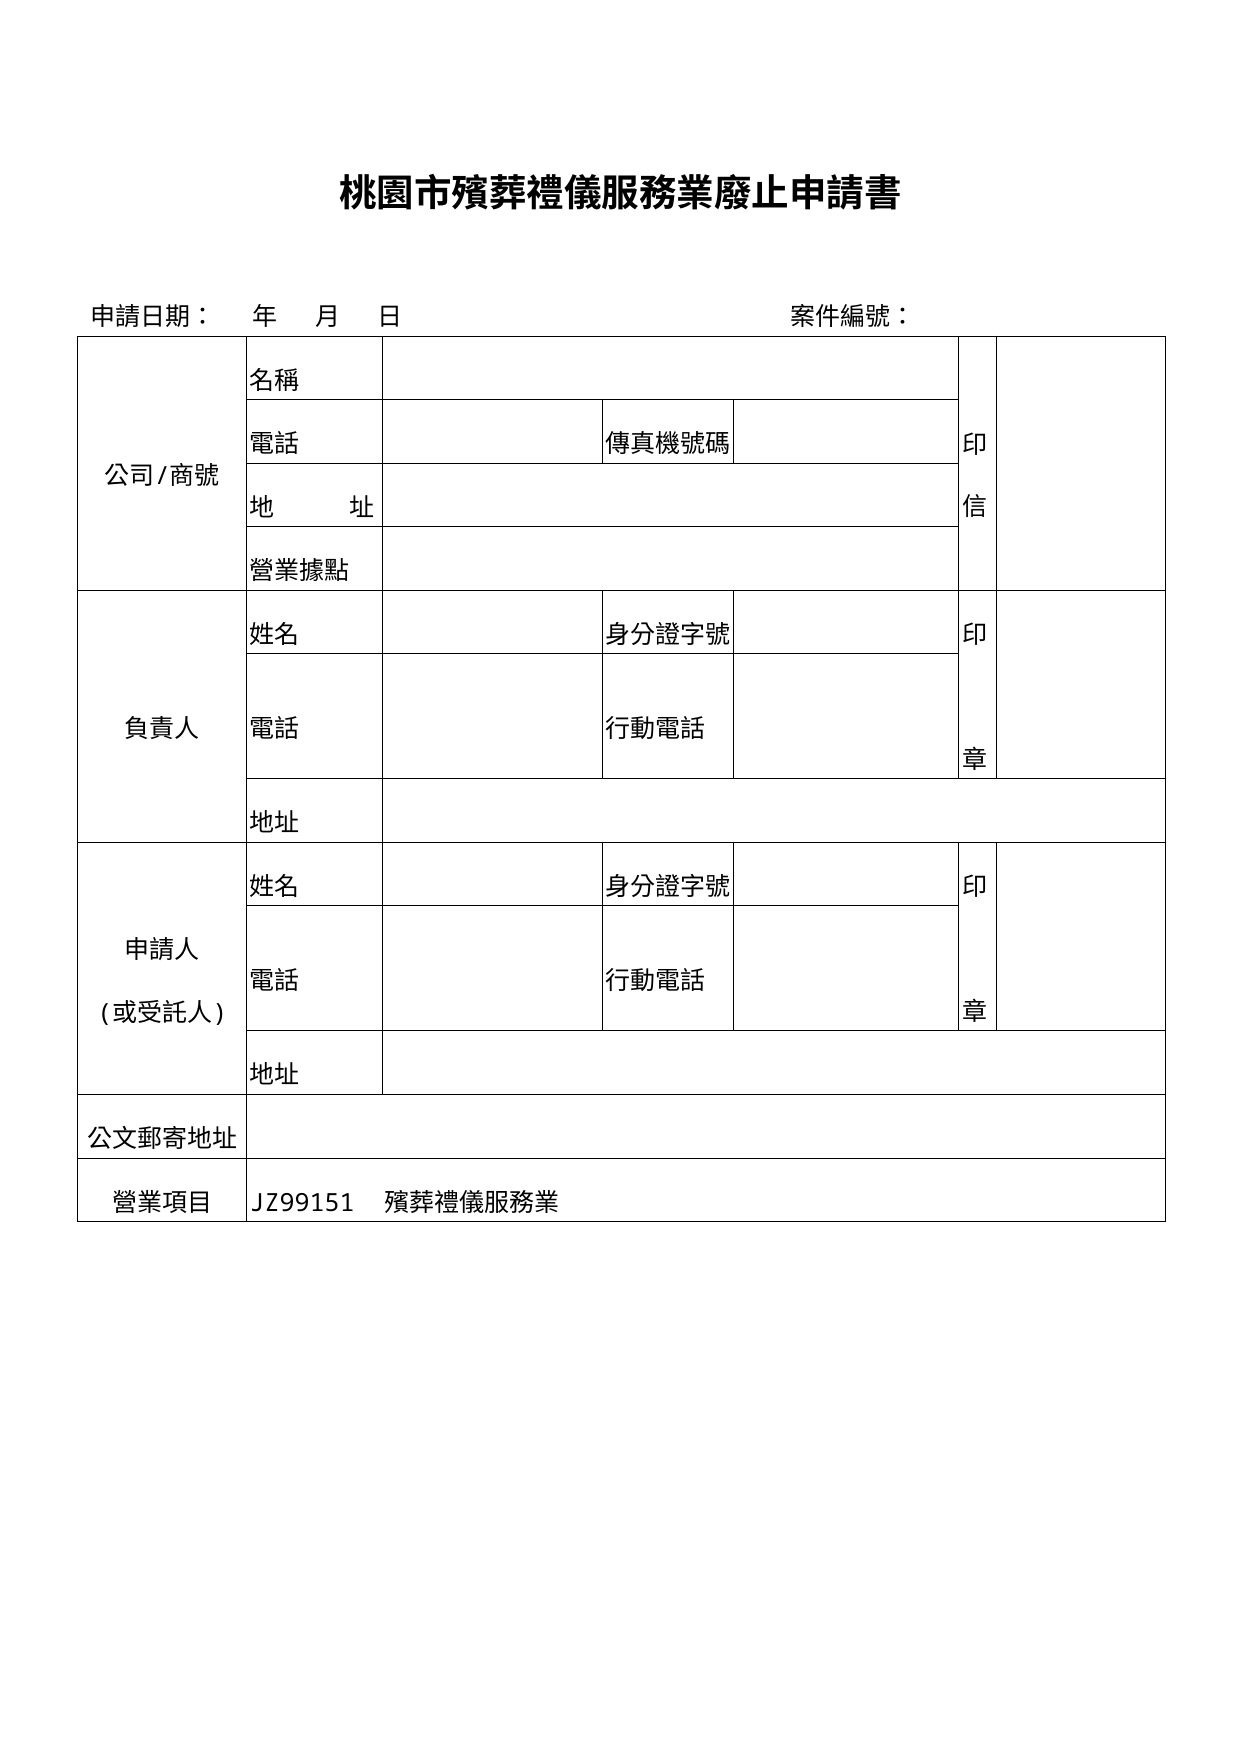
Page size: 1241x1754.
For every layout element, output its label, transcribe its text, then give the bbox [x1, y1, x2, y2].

table_cell 印 章 [959, 591, 996, 778]
table_cell [383, 906, 602, 1030]
table_cell 身分證字號 [603, 843, 733, 905]
table_cell [383, 779, 1165, 842]
text 申請日期： 年 月 日 案件編號： [75, 273, 1053, 336]
table_cell 營業據點 [247, 527, 382, 590]
table_cell 營業項目 [78, 1159, 246, 1221]
table_cell JZ99151 殯葬禮儀服務業 [247, 1159, 1165, 1221]
table_cell [383, 464, 958, 526]
table_header [383, 337, 958, 399]
table_cell 申請人 (或受託人) [78, 843, 246, 1094]
table_header 公司/商號 [78, 337, 246, 590]
table_cell [383, 654, 602, 778]
text 桃園市殯葬禮儀服務業廢止申請書 [75, 148, 1053, 211]
table_cell [383, 843, 602, 905]
table_cell [734, 654, 958, 778]
table_cell [383, 400, 602, 463]
table_cell [247, 1095, 1165, 1157]
table_cell 公文郵寄地址 [78, 1095, 246, 1157]
table_cell [734, 591, 958, 653]
table_cell [383, 1031, 1165, 1094]
table_cell 身分證字號 [603, 591, 733, 653]
table_cell [734, 906, 958, 1030]
table_cell 姓名 [247, 591, 382, 653]
table_cell 地 址 [247, 464, 382, 526]
table_cell 行動電話 [603, 654, 733, 778]
table_cell [997, 843, 1165, 1030]
table_cell [383, 591, 602, 653]
table_cell 電話 [247, 400, 382, 463]
table_cell 傳真機號碼 [603, 400, 733, 463]
table_cell 姓名 [247, 843, 382, 905]
table_cell 地址 [247, 1031, 382, 1094]
table_cell 地址 [247, 779, 382, 842]
table_cell [383, 527, 958, 590]
table_header 印信 [959, 337, 996, 590]
table_cell 電話 [247, 906, 382, 1030]
table_cell [734, 843, 958, 905]
table_cell 負責人 [78, 591, 246, 842]
table_cell [997, 591, 1165, 778]
table_header 名稱 [247, 337, 382, 399]
table_cell 印 章 [959, 843, 996, 1030]
table_cell [734, 400, 958, 463]
table_cell 行動電話 [603, 906, 733, 1030]
table_header [997, 337, 1165, 590]
table_cell 電話 [247, 654, 382, 778]
